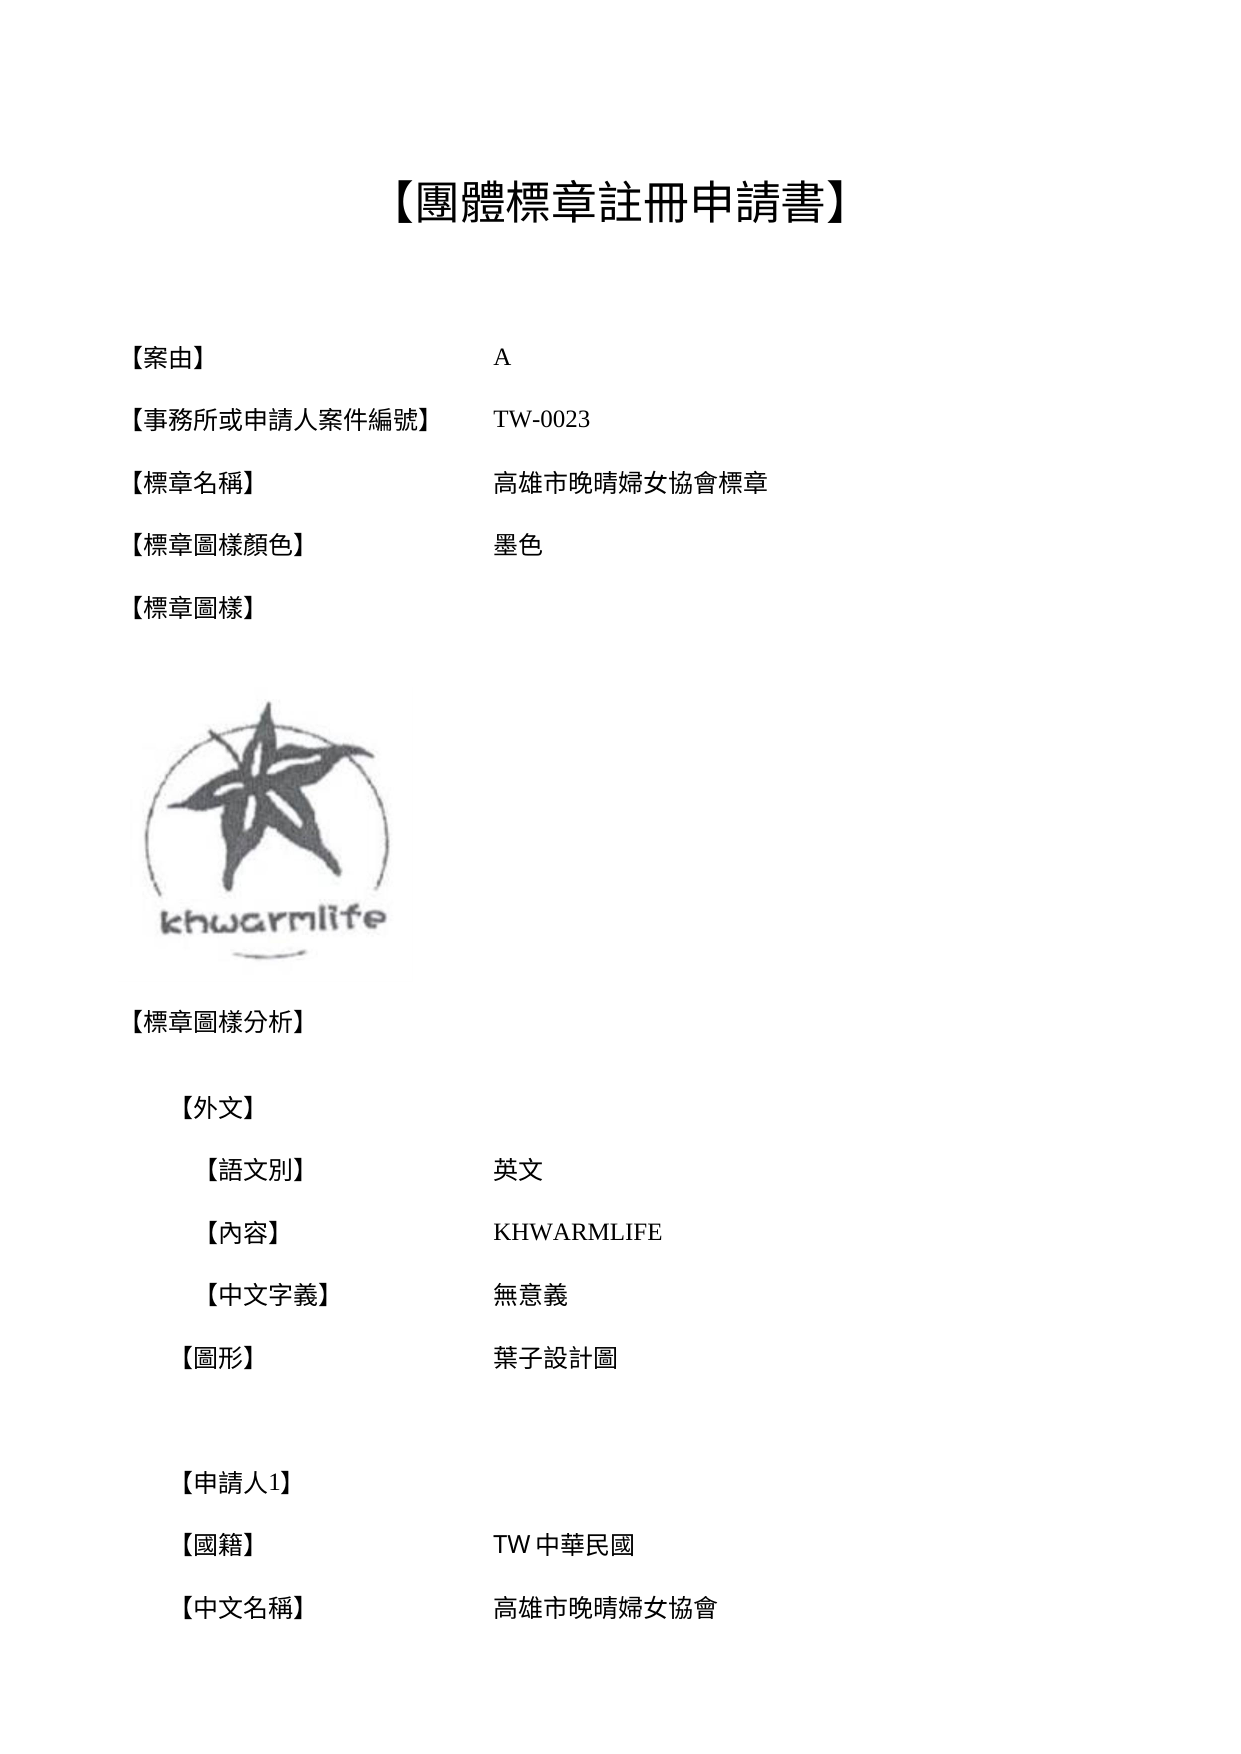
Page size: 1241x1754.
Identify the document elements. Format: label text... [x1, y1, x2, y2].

text 【標章圖樣分析】 [118, 1002, 1126, 1038]
text 【標章名稱】 高雄市晚晴婦女協會標章 [118, 439, 1122, 502]
text 【標章圖樣】 [118, 564, 1122, 627]
text 【外文】 [118, 1064, 1122, 1127]
text 【圖形】 葉子設計圖 [118, 1314, 1122, 1377]
text 【中文字義】 無意義 [118, 1252, 1122, 1314]
text 【語文別】 英文 [118, 1127, 1122, 1189]
text 【國籍】 TW中華民國 [118, 1502, 1122, 1564]
text 【團體標章註冊申請書】 [118, 127, 1122, 252]
text 【中文名稱】 高雄市晚晴婦女協會 [118, 1564, 1122, 1627]
text 【案由】 A [118, 314, 1122, 377]
text 【內容】 KHWARMLIFE [118, 1189, 1122, 1252]
text 【標章圖樣顏色】 墨色 [118, 502, 1122, 564]
text 【事務所或申請人案件編號】 TW-0023 [118, 377, 1122, 439]
